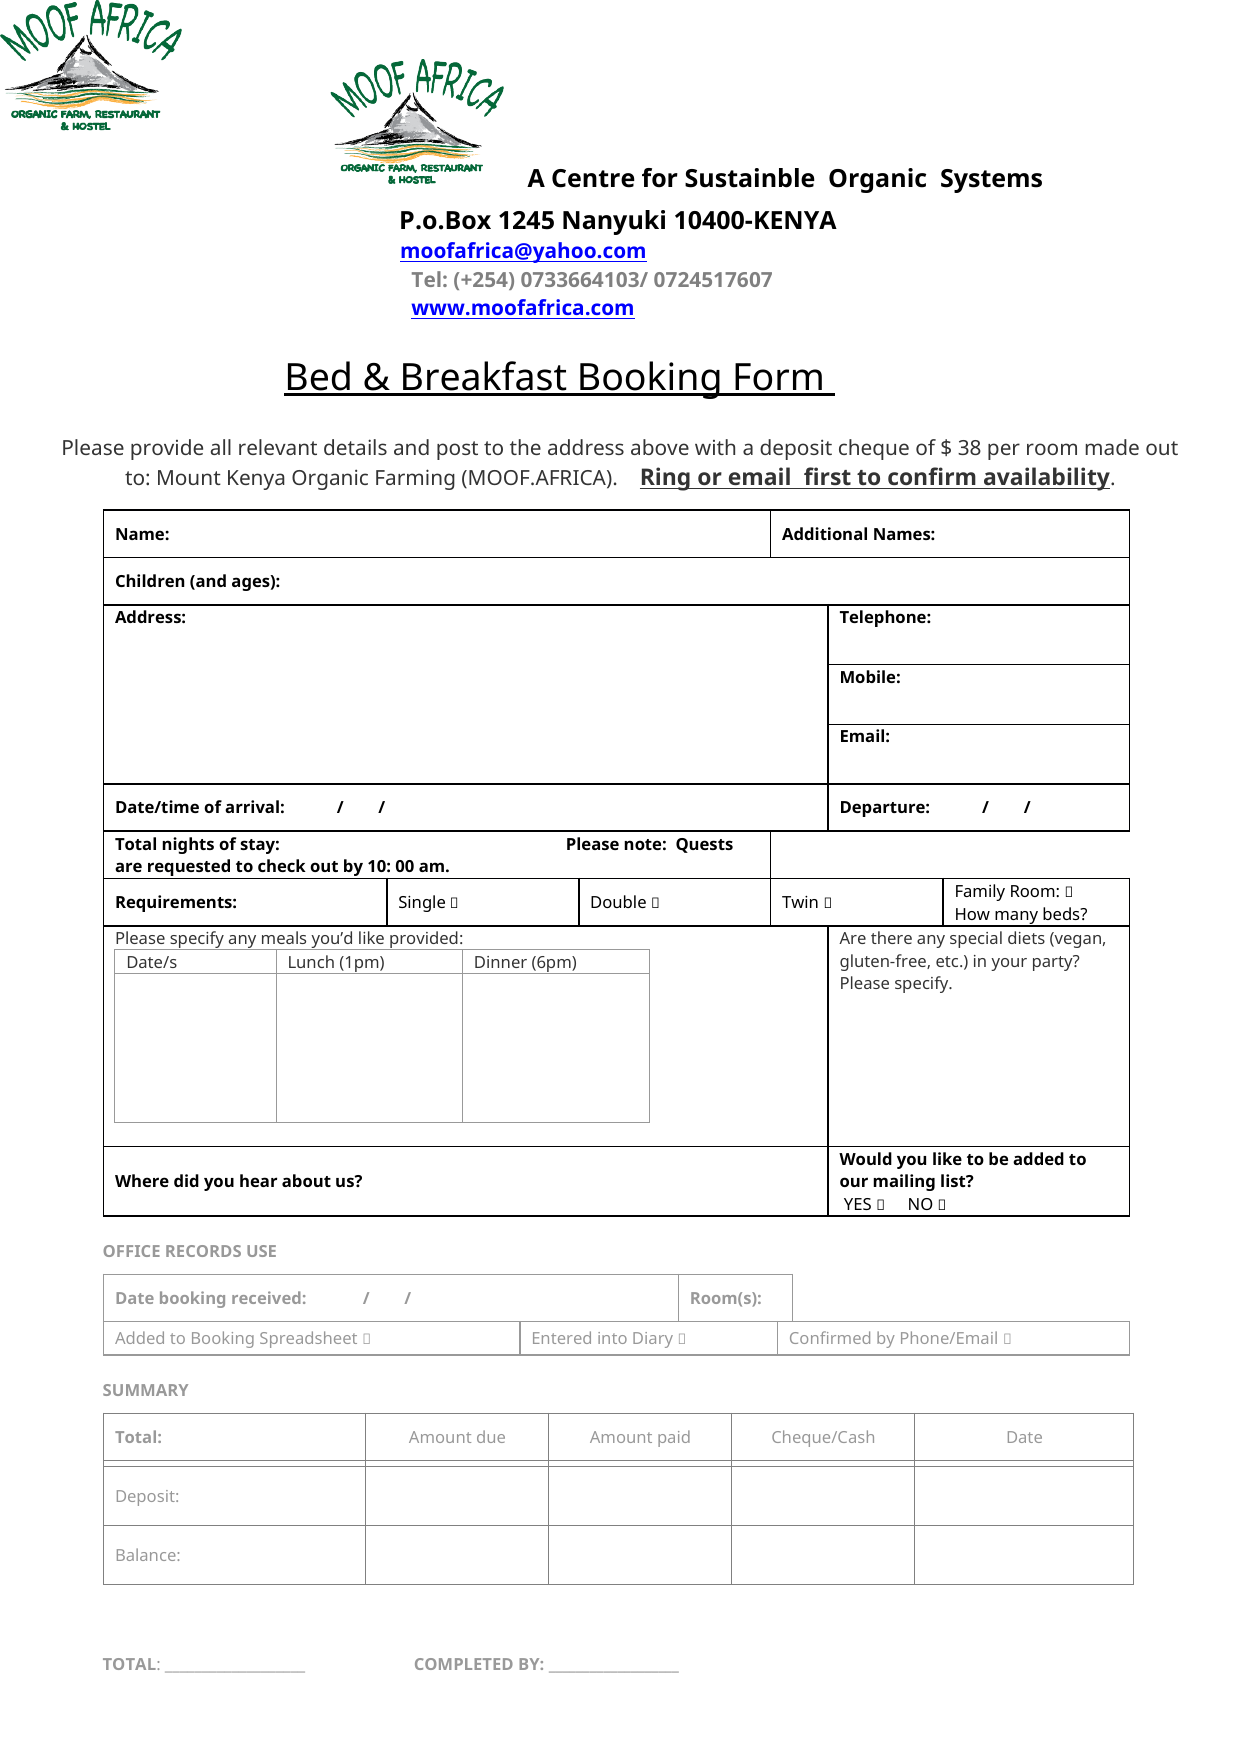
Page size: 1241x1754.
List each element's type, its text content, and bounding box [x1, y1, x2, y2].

table_cell [915, 1526, 1133, 1584]
table_cell [732, 1467, 914, 1525]
picture [330, 59, 504, 188]
text www.moofafrica.com [59, 293, 1181, 322]
table_cell [366, 1461, 548, 1466]
table_cell Entered into Diary  [521, 1322, 777, 1354]
table_cell [732, 1526, 914, 1584]
table_cell Are there any special diets (vegan, gluten-free, etc.) in your party? Please specify. [829, 927, 1129, 1146]
table_cell Mobile: [829, 665, 1129, 723]
table_header Cheque/Cash [732, 1414, 914, 1460]
table_header Dinner (6pm) [463, 950, 649, 973]
table_cell Children (and ages): [104, 558, 1129, 604]
table_cell [732, 1461, 914, 1466]
text Bed & Breakfast Booking Form [209, 350, 1181, 401]
table_cell [115, 974, 276, 1122]
table_cell [915, 1461, 1133, 1466]
table_header Amount paid [549, 1414, 731, 1460]
table_cell Confirmed by Phone/Email  [778, 1322, 1129, 1354]
text moofafrica@yahoo.com [59, 237, 1181, 265]
table_header Additional Names: [771, 511, 1129, 557]
table_cell Balance: [104, 1526, 365, 1584]
table_header Date/s [115, 950, 276, 973]
table_cell [277, 974, 462, 1122]
table_cell [366, 1526, 548, 1584]
table_cell Departure: / / [829, 785, 1129, 830]
table_cell Single  [388, 879, 578, 925]
table_cell Deposit: [104, 1467, 365, 1525]
table_cell Email: [829, 725, 1129, 783]
table_cell Total nights of stay: Please note: Quests are requested to check out by 10: 00 am. [104, 832, 770, 878]
text TOTAL: ___________________ COMPLETED BY: ___________________ [59, 1653, 1181, 1676]
table_cell Twin  [771, 879, 942, 925]
table_header Date booking received: / / [104, 1275, 678, 1321]
table_header Date [915, 1414, 1133, 1460]
table_cell Please specify any meals you’d like provided: [104, 927, 827, 1146]
table_cell [915, 1467, 1133, 1525]
table_cell Family Room:  How many beds? [944, 879, 1129, 925]
table_header Amount due [366, 1414, 548, 1460]
text SUMMARY [59, 1378, 1181, 1401]
table_cell [549, 1467, 731, 1525]
table_cell Added to Booking Spreadsheet  [104, 1322, 519, 1354]
text P.o.Box 1245 Nanyuki 10400-KENYA [29, 202, 1181, 237]
text Tel: (+254) 0733664103/ 0724517607 [59, 265, 1181, 293]
text Please provide all relevant details and post to the address above with a deposit cheque of $ 38 per room made out to: Mount Kenya Organic Farming (MOOF.AFRICA). Ring or email first to confirm availability. [59, 433, 1181, 492]
table_cell [463, 974, 649, 1122]
table_header Lunch (1pm) [277, 950, 462, 973]
text A Centre for Sustainble Organic Systems [59, 59, 1181, 202]
table_cell [549, 1526, 731, 1584]
text OFFICE RECORDS USE [59, 1239, 1181, 1262]
picture [0, 0, 182, 135]
table_cell Address: [104, 606, 827, 783]
table_cell [549, 1461, 731, 1466]
table_cell Requirements: [104, 879, 386, 925]
table_cell [104, 1461, 365, 1466]
table_cell Telephone: [829, 606, 1129, 664]
table_cell Date/time of arrival: / / [104, 785, 827, 830]
table_header Name: [104, 511, 770, 557]
table_cell [366, 1467, 548, 1525]
table_cell Double  [580, 879, 770, 925]
table_header Room(s): [679, 1275, 792, 1321]
table_cell Would you like to be added to our mailing list? YES  NO  [829, 1147, 1129, 1215]
table_cell Where did you hear about us? [104, 1147, 827, 1215]
table_header Total: [104, 1414, 365, 1460]
